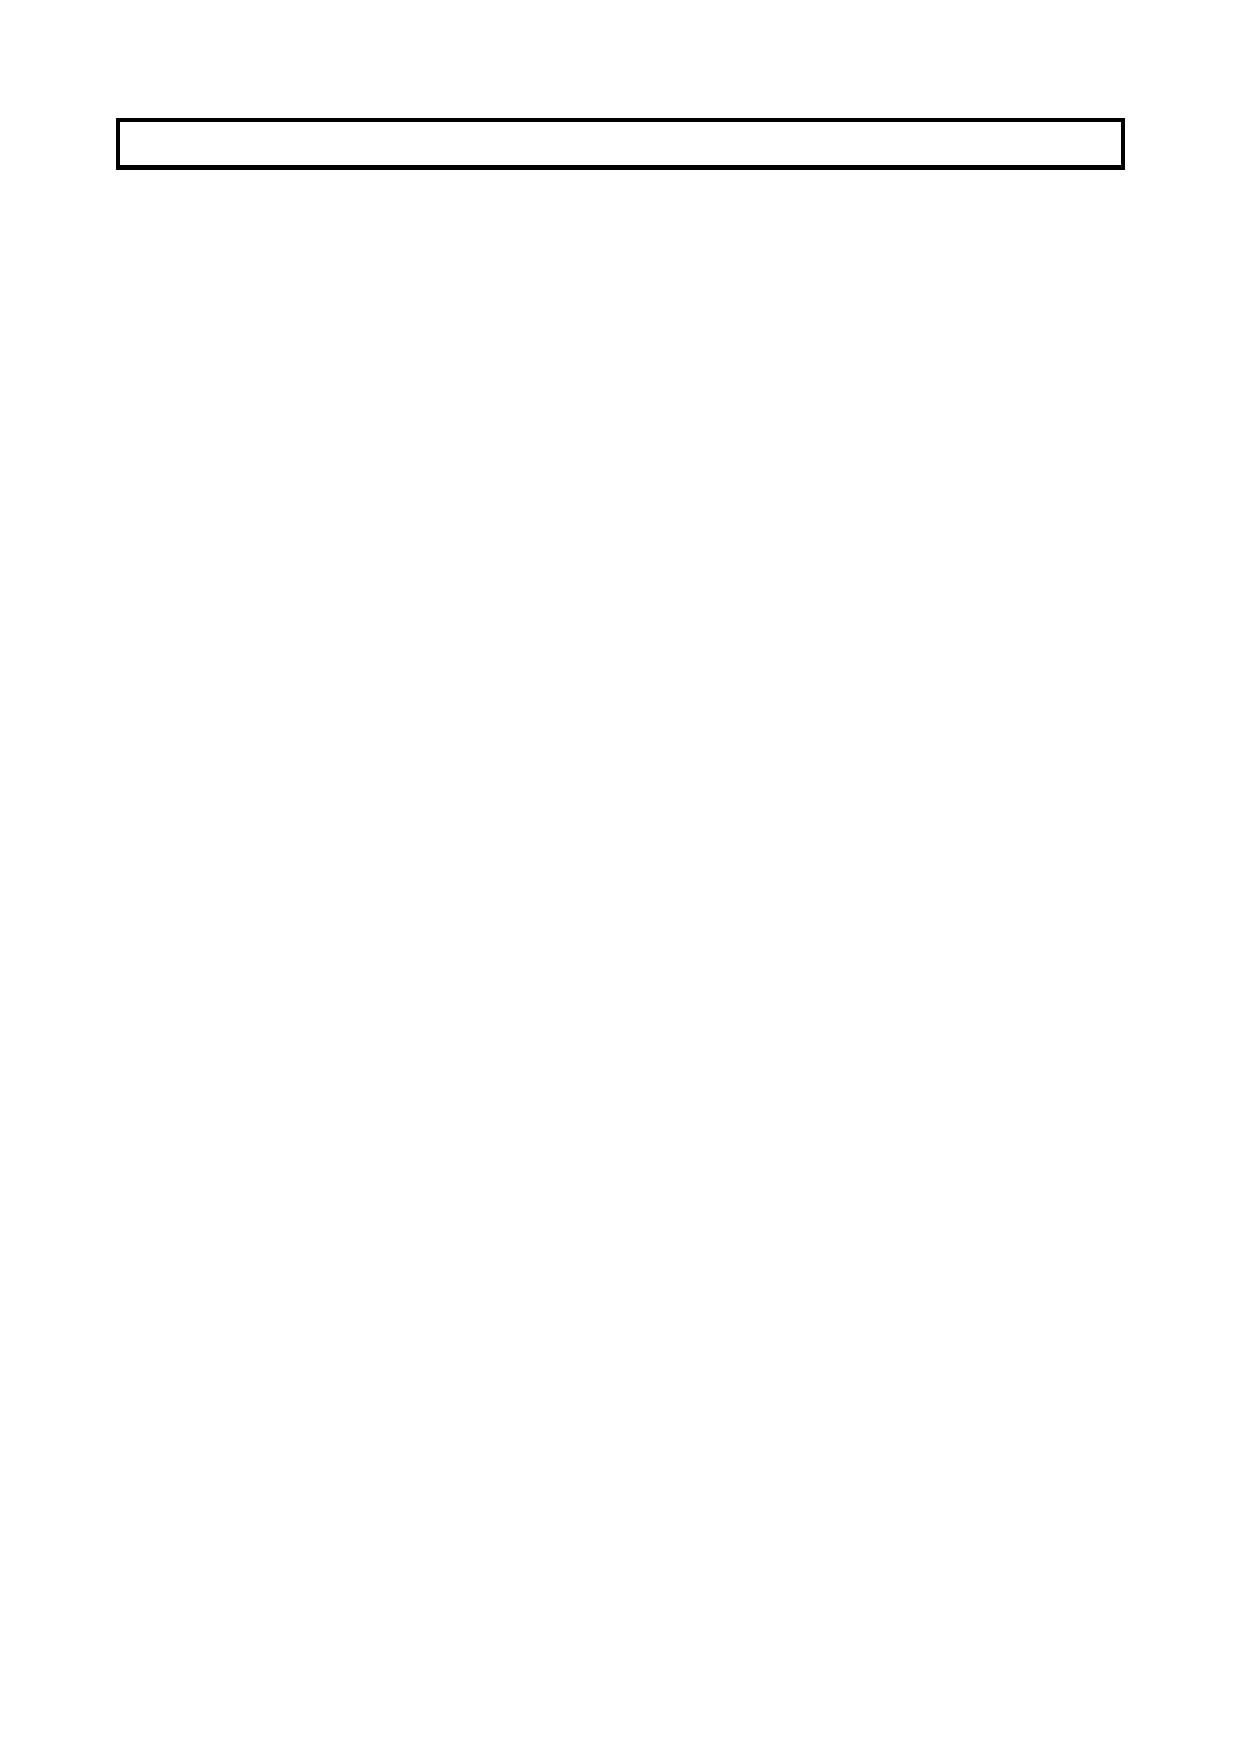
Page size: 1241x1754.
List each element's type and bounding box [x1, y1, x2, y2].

table_cell [120, 122, 1121, 165]
